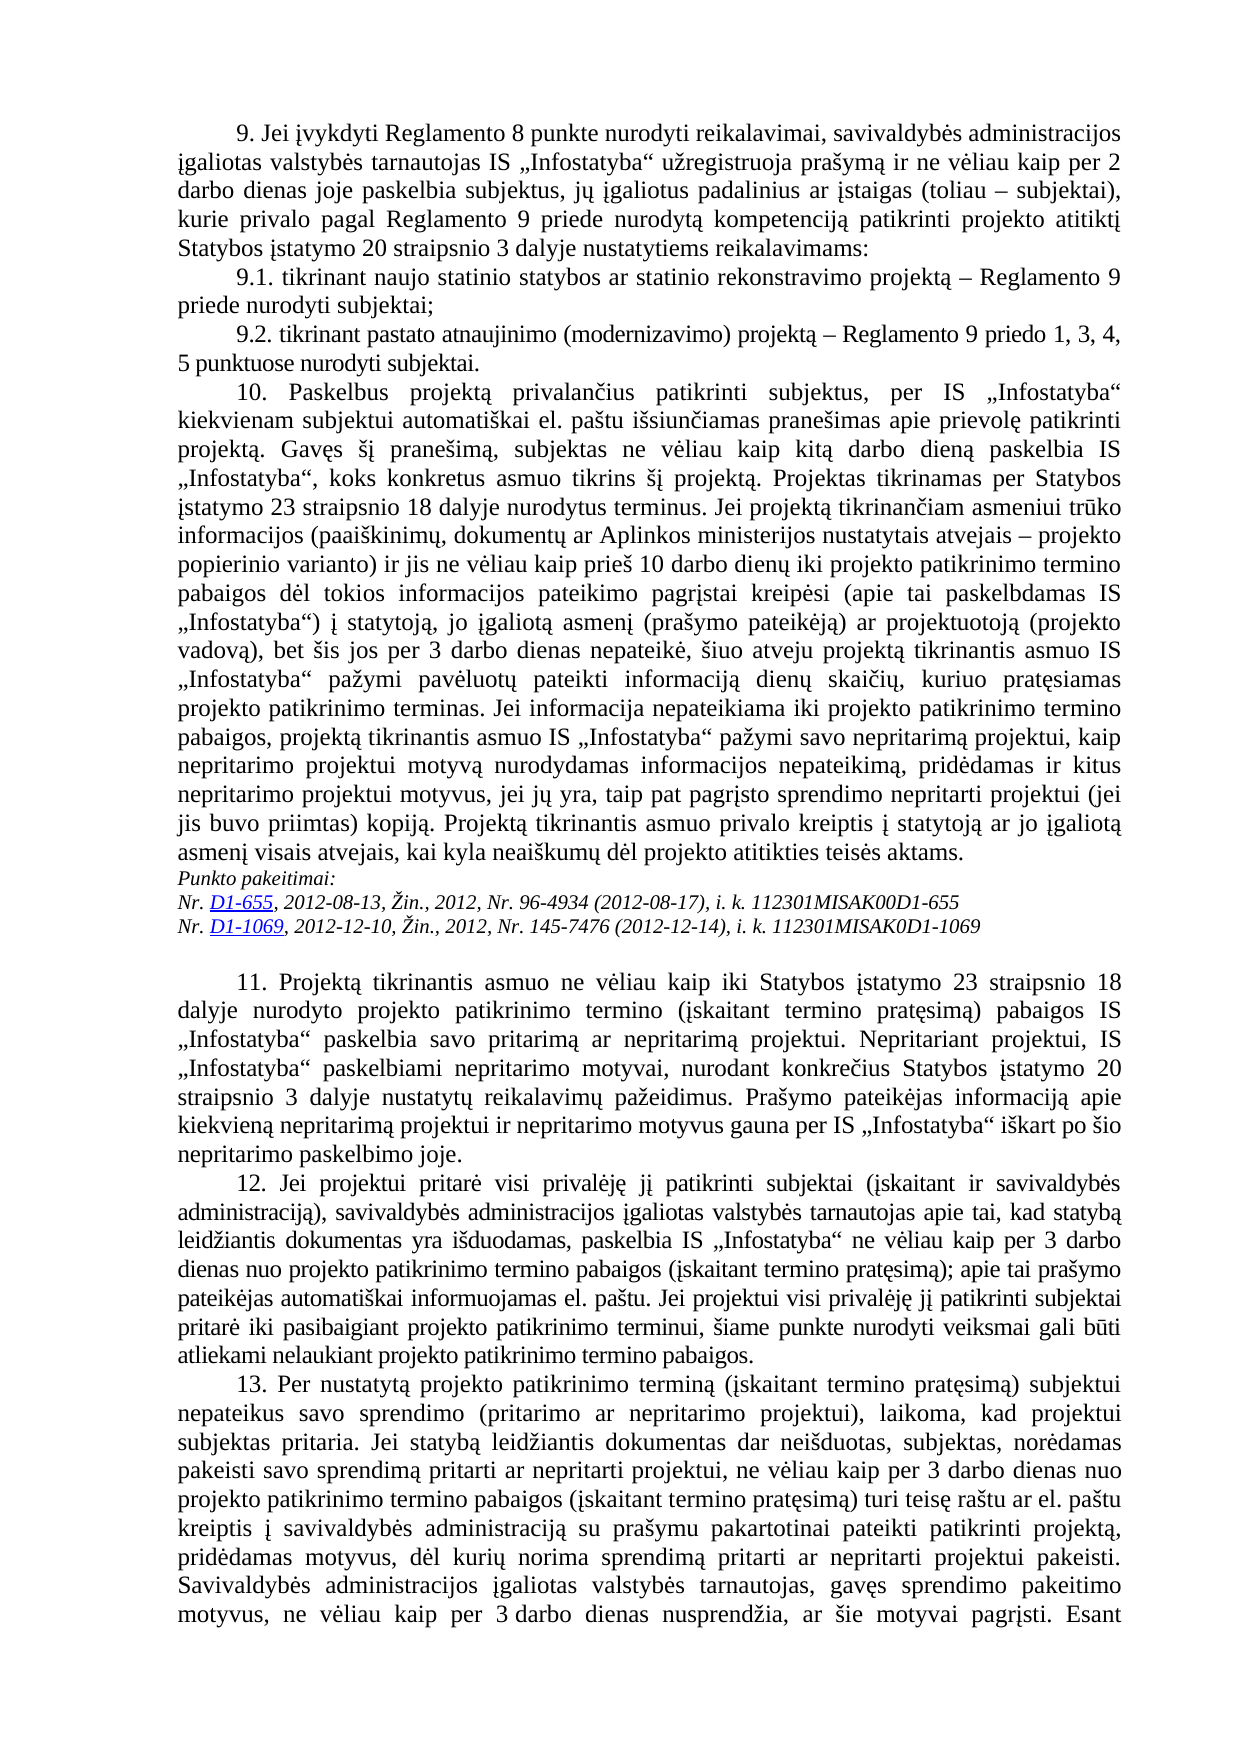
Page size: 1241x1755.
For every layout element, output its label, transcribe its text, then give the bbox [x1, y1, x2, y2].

text 10. Paskelbus projektą privalančius patikrinti subjektus, per IS „Infostatyba“ kiekvienam subjektui automatiškai el. paštu išsiunčiamas pranešimas apie prievolę patikrinti projektą. Gavęs šį pranešimą, subjektas ne vėliau kaip kitą darbo dieną paskelbia IS „Infostatyba“, koks konkretus asmuo tikrins šį projektą. Projektas tikrinamas per Statybos įstatymo 23 straipsnio 18 dalyje nurodytus terminus. Jei projektą tikrinančiam asmeniui trūko informacijos (paaiškinimų, dokumentų ar Aplinkos ministerijos nustatytais atvejais – projekto popierinio varianto) ir jis ne vėliau kaip prieš 10 darbo dienų iki projekto patikrinimo termino pabaigos dėl tokios informacijos pateikimo pagrįstai kreipėsi (apie tai paskelbdamas IS „Infostatyba“) į statytoją, jo įgaliotą asmenį (prašymo pateikėją) ar projektuotoją (projekto vadovą), bet šis jos per 3 darbo dienas nepateikė, šiuo atveju projektą tikrinantis asmuo IS „Infostatyba“ pažymi pavėluotų pateikti informaciją dienų skaičių, kuriuo pratęsiamas projekto patikrinimo terminas. Jei informacija nepateikiama iki projekto patikrinimo termino pabaigos, projektą tikrinantis asmuo IS „Infostatyba“ pažymi savo nepritarimą projektui, kaip nepritarimo projektui motyvą nurodydamas informacijos nepateikimą, pridėdamas ir kitus nepritarimo projektui motyvus, jei jų yra, taip pat pagrįsto sprendimo nepritarti projektui (jei jis buvo priimtas) kopiją. Projektą tikrinantis asmuo privalo kreiptis į statytoją ar jo įgaliotą asmenį visais atvejais, kai kyla neaiškumų dėl projekto atitikties teisės aktams. [177, 377, 1122, 866]
text 9. Jei įvykdyti Reglamento 8 punkte nurodyti reikalavimai, savivaldybės administracijos įgaliotas valstybės tarnautojas IS „Infostatyba“ užregistruoja prašymą ir ne vėliau kaip per 2 darbo dienas joje paskelbia subjektus, jų įgaliotus padalinius ar įstaigas (toliau – subjektai), kurie privalo pagal Reglamento 9 priede nurodytą kompetenciją patikrinti projekto atitiktį Statybos įstatymo 20 straipsnio 3 dalyje nustatytiems reikalavimams: [177, 118, 1122, 262]
text Nr. D1-1069, 2012-12-10, Žin., 2012, Nr. 145-7476 (2012-12-14), i. k. 112301MISAK0D1-1069 [177, 914, 1122, 938]
text 9.1. tikrinant naujo statinio statybos ar statinio rekonstravimo projektą – Reglamento 9 priede nurodyti subjektai; [177, 262, 1122, 319]
text 9.2. tikrinant pastato atnaujinimo (modernizavimo) projektą – Reglamento 9 priedo 1, 3, 4, 5 punktuose nurodyti subjektai. [177, 319, 1122, 377]
text 11. Projektą tikrinantis asmuo ne vėliau kaip iki Statybos įstatymo 23 straipsnio 18 dalyje nurodyto projekto patikrinimo termino (įskaitant termino pratęsimą) pabaigos IS „Infostatyba“ paskelbia savo pritarimą ar nepritarimą projektui. Nepritariant projektui, IS „Infostatyba“ paskelbiami nepritarimo motyvai, nurodant konkrečius Statybos įstatymo 20 straipsnio 3 dalyje nustatytų reikalavimų pažeidimus. Prašymo pateikėjas informaciją apie kiekvieną nepritarimą projektui ir nepritarimo motyvus gauna per IS „Infostatyba“ iškart po šio nepritarimo paskelbimo joje. [177, 967, 1122, 1168]
text 13. Per nustatytą projekto patikrinimo terminą (įskaitant termino pratęsimą) subjektui nepateikus savo sprendimo (pritarimo ar nepritarimo projektui), laikoma, kad projektui subjektas pritaria. Jei statybą leidžiantis dokumentas dar neišduotas, subjektas, norėdamas pakeisti savo sprendimą pritarti ar nepritarti projektui, ne vėliau kaip per 3 darbo dienas nuo projekto patikrinimo termino pabaigos (įskaitant termino pratęsimą) turi teisę raštu ar el. paštu kreiptis į savivaldybės administraciją su prašymu pakartotinai pateikti patikrinti projektą, pridėdamas motyvus, dėl kurių norima sprendimą pritarti ar nepritarti projektui pakeisti. Savivaldybės administracijos įgaliotas valstybės tarnautojas, gavęs sprendimo pakeitimo motyvus, ne vėliau kaip per 3 darbo dienas nusprendžia, ar šie motyvai pagrįsti. Esant [177, 1369, 1122, 1628]
text Nr. D1-655, 2012-08-13, Žin., 2012, Nr. 96-4934 (2012-08-17), i. k. 112301MISAK00D1-655 [177, 890, 1122, 914]
text 12. Jei projektui pritarė visi privalėję jį patikrinti subjektai (įskaitant ir savivaldybės administraciją), savivaldybės administracijos įgaliotas valstybės tarnautojas apie tai, kad statybą leidžiantis dokumentas yra išduodamas, paskelbia IS „Infostatyba“ ne vėliau kaip per 3 darbo dienas nuo projekto patikrinimo termino pabaigos (įskaitant termino pratęsimą); apie tai prašymo pateikėjas automatiškai informuojamas el. paštu. Jei projektui visi privalėję jį patikrinti subjektai pritarė iki pasibaigiant projekto patikrinimo terminui, šiame punkte nurodyti veiksmai gali būti atliekami nelaukiant projekto patikrinimo termino pabaigos. [177, 1168, 1122, 1369]
text Punkto pakeitimai: [177, 866, 1122, 890]
